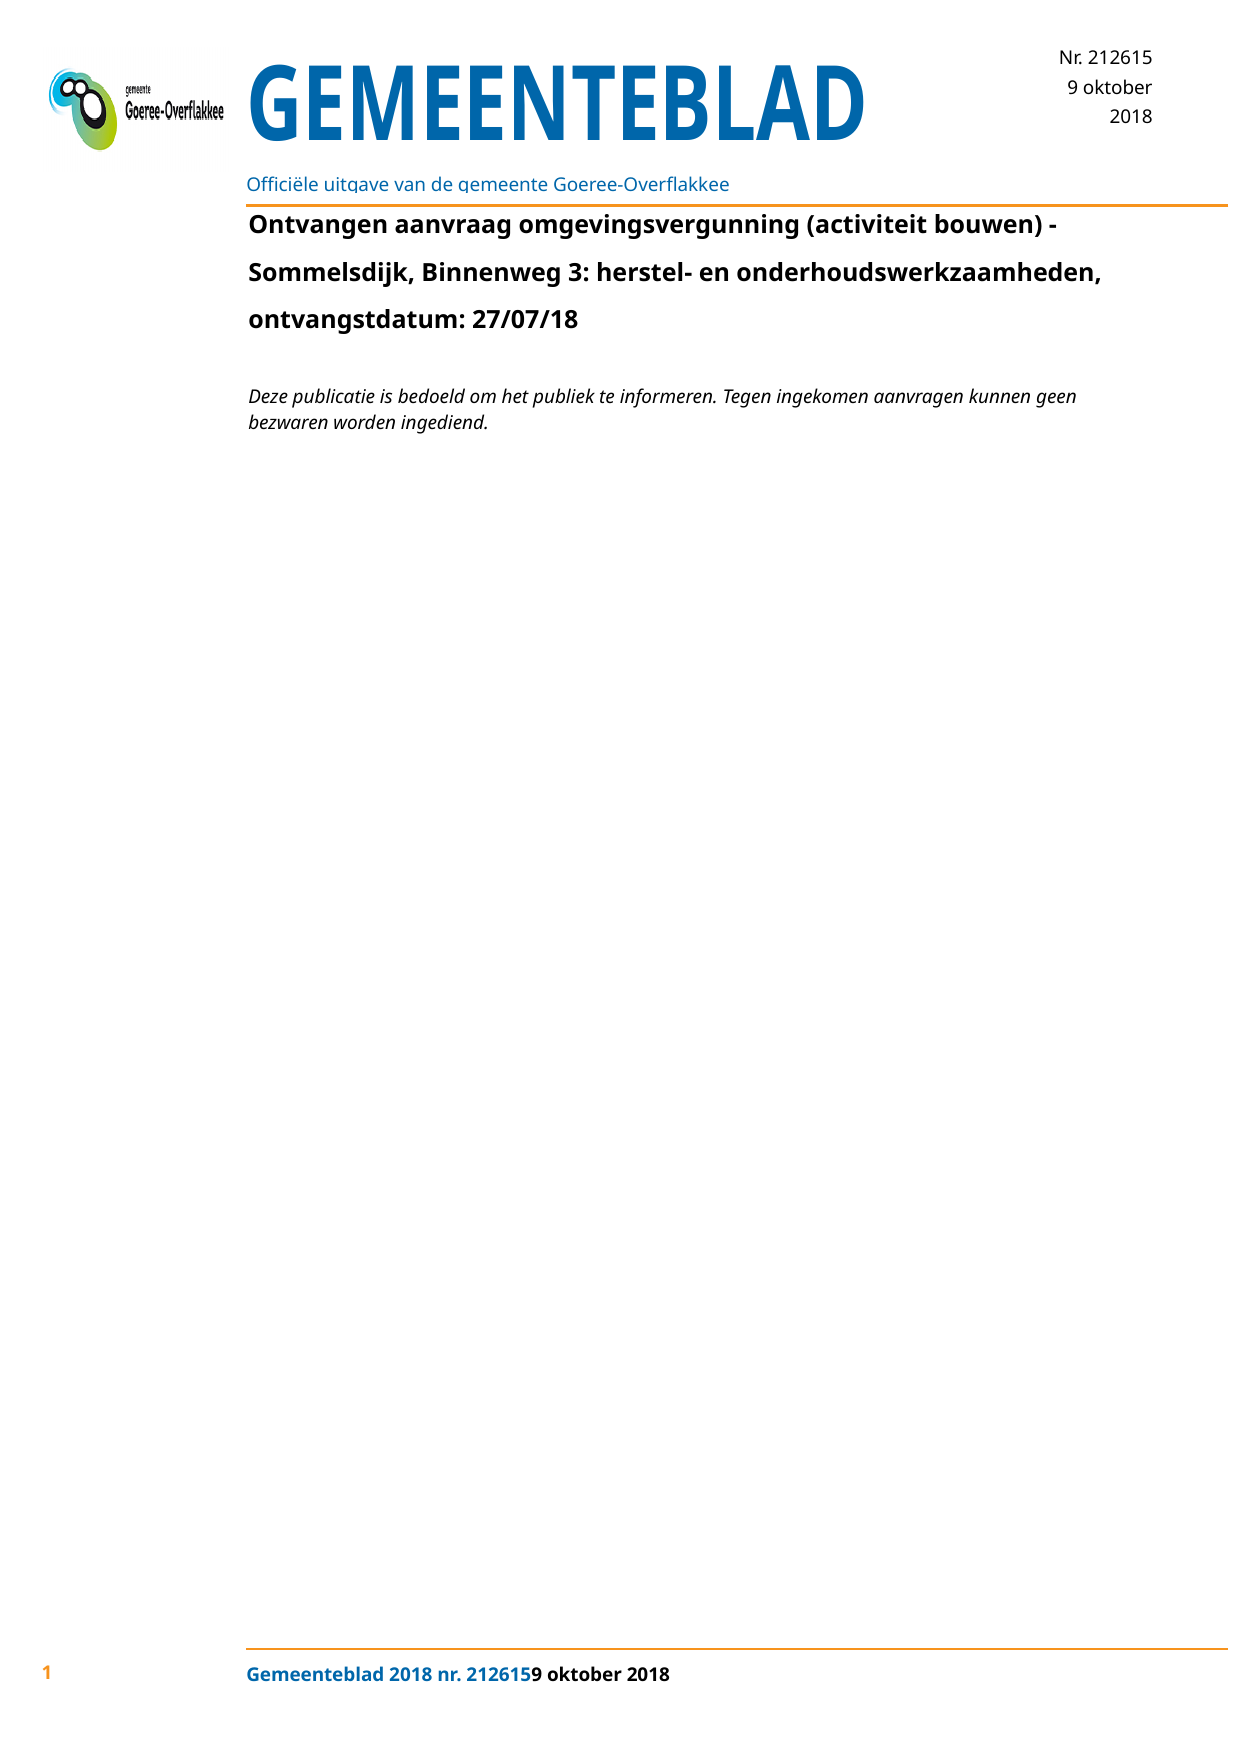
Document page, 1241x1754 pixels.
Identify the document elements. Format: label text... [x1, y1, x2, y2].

picture [41, 47, 231, 172]
text Deze publicatie is bedoeld om het publiek te informeren. Tegen ingekomen aanvragen kunnen geen bezwaren worden ingediend. [248, 384, 1152, 435]
text Ontvangen aanvraag omgevingsvergunning (activiteit bouwen) -Sommelsdijk, Binnenweg 3: herstel- en onderhoudswerkzaamheden, ontvangstdatum: 27/07/18 [248, 207, 1152, 336]
